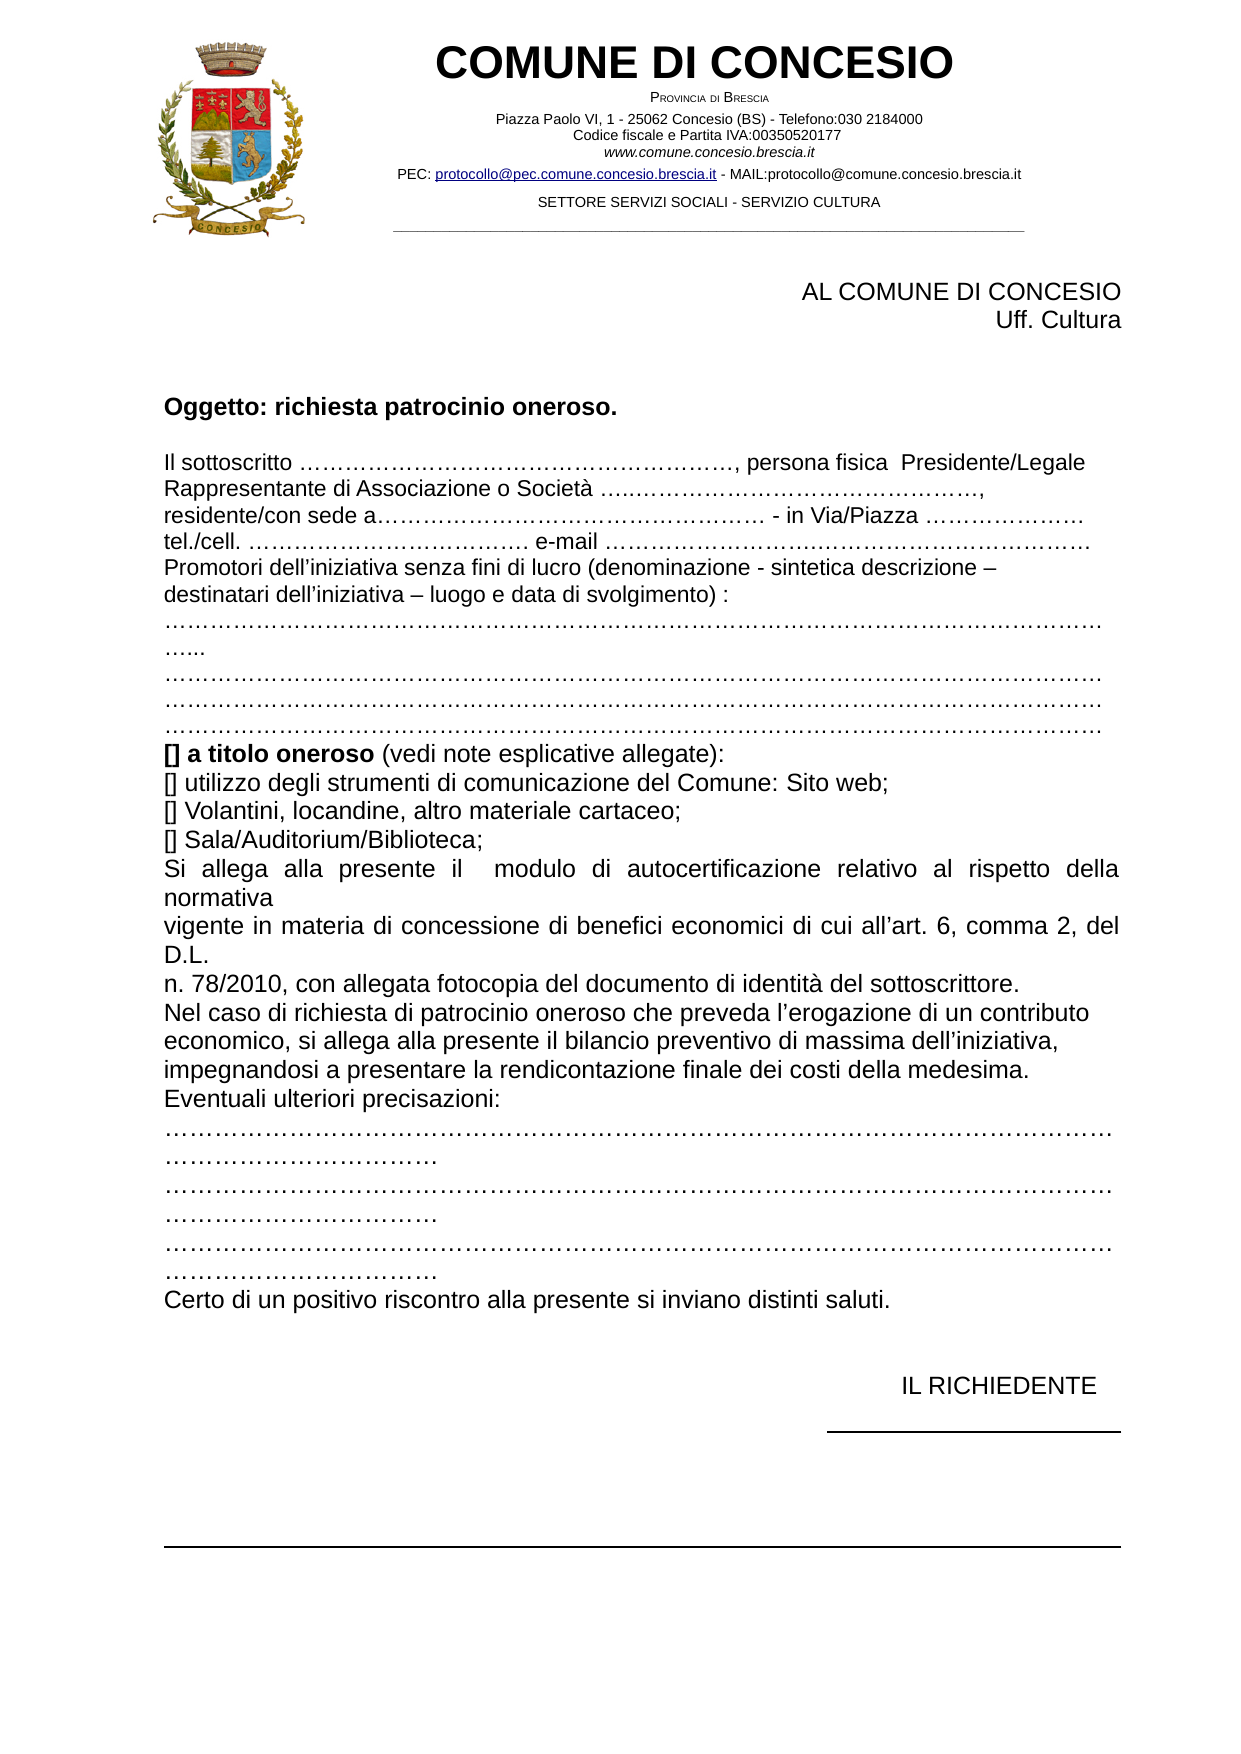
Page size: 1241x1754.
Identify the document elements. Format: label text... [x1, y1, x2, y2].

text impegnandosi a presentare la rendicontazione finale dei costi della medesima. [163, 1055, 1121, 1084]
text [] utilizzo degli strumenti di comunicazione del Comune: Sito web; [163, 768, 1121, 796]
text residente/con sede a…………………………………………… - in Via/Piazza ………………… [163, 502, 1189, 528]
text Il sottoscritto …………………………………………………, persona fisica Presidente/Legale [163, 449, 1189, 475]
picture [150, 39, 309, 239]
text ………………………………………………………………………………………………………………... [163, 607, 1120, 660]
text n. 78/2010, con allegata fotocopia del documento di identità del sottoscrittore. [163, 969, 1121, 998]
text [] Sala/Auditorium/Biblioteca; [163, 825, 1121, 854]
text ………………………………………………………………………………………………………………………………… [163, 1170, 1121, 1228]
text …………………………………………………………………………………………………………… [163, 660, 1189, 686]
text ………………………………………………………………………………………………………………………………… [163, 1228, 1121, 1285]
text Nel caso di richiesta di patrocinio oneroso che preveda l’erogazione di un contributo [163, 998, 1121, 1026]
text IL RICHIEDENTE [827, 1371, 1121, 1400]
text Eventuali ulteriori precisazioni: [163, 1084, 1121, 1113]
text [] a titolo oneroso (vedi note esplicative allegate): [163, 739, 1121, 768]
text vigente in materia di concessione di benefici economici di cui all’art. 6, comma 2, del D.L. [163, 911, 1121, 969]
text economico, si allega alla presente il bilancio preventivo di massima dell’iniziativa, [163, 1026, 1121, 1055]
text Certo di un positivo riscontro alla presente si inviano distinti saluti. [163, 1285, 1121, 1314]
text …………………………………………………………………………………………………………… [163, 712, 1189, 739]
text AL COMUNE DI CONCESIO [163, 276, 1121, 305]
text Oggetto: richiesta patrocinio oneroso. [163, 391, 1121, 420]
text Promotori dell’iniziativa senza fini di lucro (denominazione - sintetica descrizione – [163, 554, 1189, 581]
text ………………………………………………………………………………………………………………………………… [163, 1113, 1121, 1170]
text Si allega alla presente il modulo di autocertificazione relativo al rispetto della normativa [163, 854, 1121, 911]
text [] Volantini, locandine, altro materiale cartaceo; [163, 796, 1121, 825]
text destinatari dell’iniziativa – luogo e data di svolgimento) : [163, 581, 1189, 607]
text tel./cell. ………………………………. e-mail ……………………….……………………………… [163, 528, 1189, 554]
text Uff. Cultura [163, 305, 1121, 334]
text …………………………………………………………………………………………………………… [163, 686, 1189, 712]
text Rappresentante di Associazione o Società …..………………………………………, [163, 475, 1189, 502]
